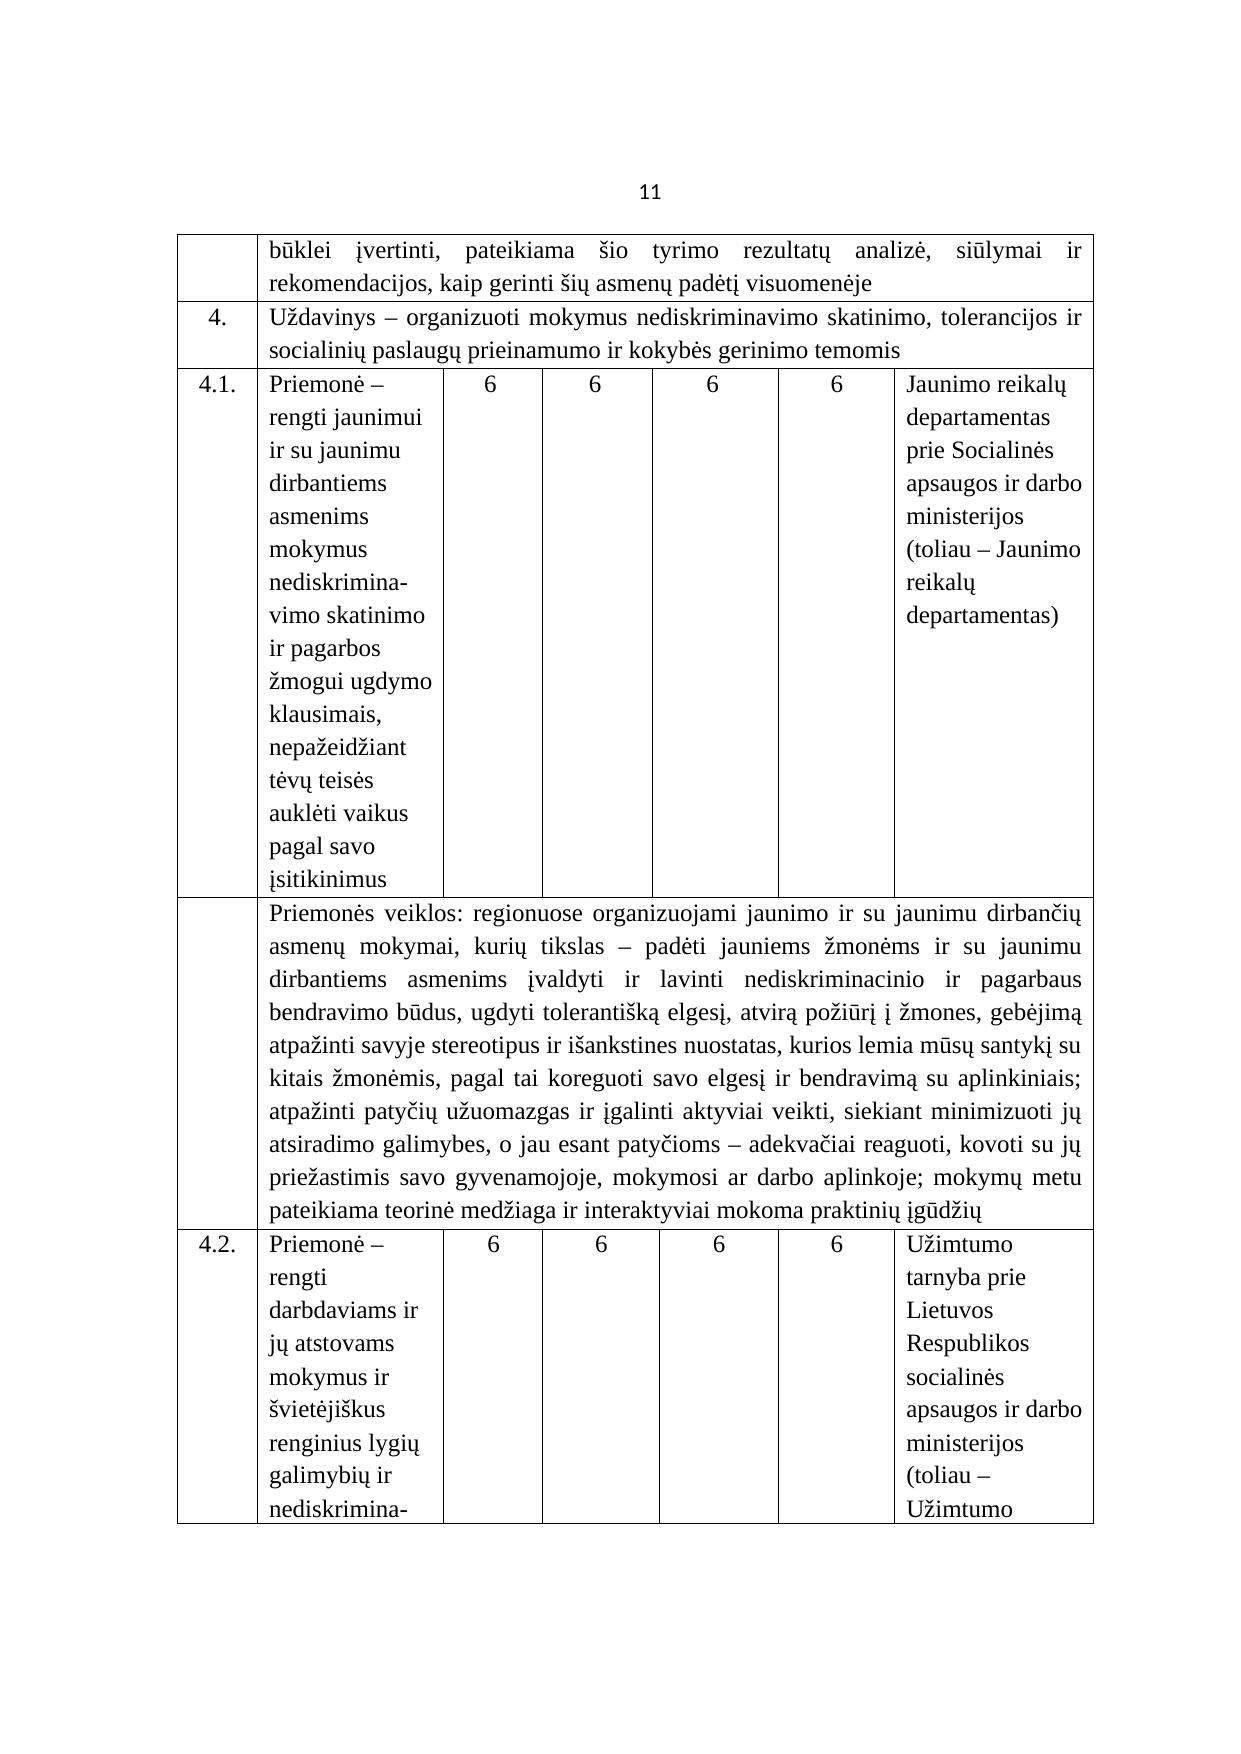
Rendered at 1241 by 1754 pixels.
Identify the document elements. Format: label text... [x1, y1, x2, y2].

table_cell 6 [444, 369, 542, 897]
table_cell 4. [178, 302, 257, 368]
table_cell Priemonė – rengti jaunimui ir su jaunimu dirbantiems asmenims mokymus nediskrimina-vimo skatinimo ir pagarbos žmogui ugdymo klausimais, nepažeidžiant tėvų teisės auklėti vaikus pagal savo įsitikinimus [258, 369, 443, 897]
table_cell 6 [543, 369, 652, 897]
table_cell 6 [779, 1230, 894, 1522]
table_cell būklei įvertinti, pateikiama šio tyrimo rezultatų analizė, siūlymai ir rekomendacijos, kaip gerinti šių asmenų padėtį visuomenėje [258, 235, 1093, 301]
table_cell 4.1. [178, 369, 257, 897]
table_cell 4.2. [178, 1230, 257, 1522]
table_cell 6 [444, 1230, 542, 1522]
table_cell Priemonės veiklos: regionuose organizuojami jaunimo ir su jaunimu dirbančių asmenų mokymai, kurių tikslas – padėti jauniems žmonėms ir su jaunimu dirbantiems asmenims įvaldyti ir lavinti nediskriminacinio ir pagarbaus bendravimo būdus, ugdyti tolerantišką elgesį, atvirą požiūrį į žmones, gebėjimą atpažinti savyje stereotipus ir išankstines nuostatas, kurios lemia mūsų santykį su kitais žmonėmis, pagal tai koreguoti savo elgesį ir bendravimą su aplinkiniais; atpažinti patyčių užuomazgas ir įgalinti aktyviai veikti, siekiant minimizuoti jų atsiradimo galimybes, o jau esant patyčioms – adekvačiai reaguoti, kovoti su jų priežastimis savo gyvenamojoje, mokymosi ar darbo aplinkoje; mokymų metu pateikiama teorinė medžiaga ir interaktyviai mokoma praktinių įgūdžių [258, 898, 1093, 1228]
table_cell Užimtumo tarnyba prie Lietuvos Respublikos socialinės apsaugos ir darbo ministerijos (toliau – Užimtumo [895, 1230, 1093, 1522]
table_cell 6 [660, 1230, 778, 1522]
table_cell 6 [543, 1230, 659, 1522]
table_cell [178, 898, 257, 1228]
table_cell Uždavinys – organizuoti mokymus nediskriminavimo skatinimo, tolerancijos ir socialinių paslaugų prieinamumo ir kokybės gerinimo temomis [258, 302, 1093, 368]
table_cell [178, 235, 257, 301]
table_cell Priemonė – rengti darbdaviams ir jų atstovams mokymus ir švietėjiškus renginius lygių galimybių ir nediskrimina- [258, 1230, 443, 1522]
table_cell 6 [653, 369, 778, 897]
table_cell Jaunimo reikalų departamentas prie Socialinės apsaugos ir darbo ministerijos (toliau – Jaunimo reikalų departamentas) [895, 369, 1093, 897]
table_cell 6 [779, 369, 894, 897]
